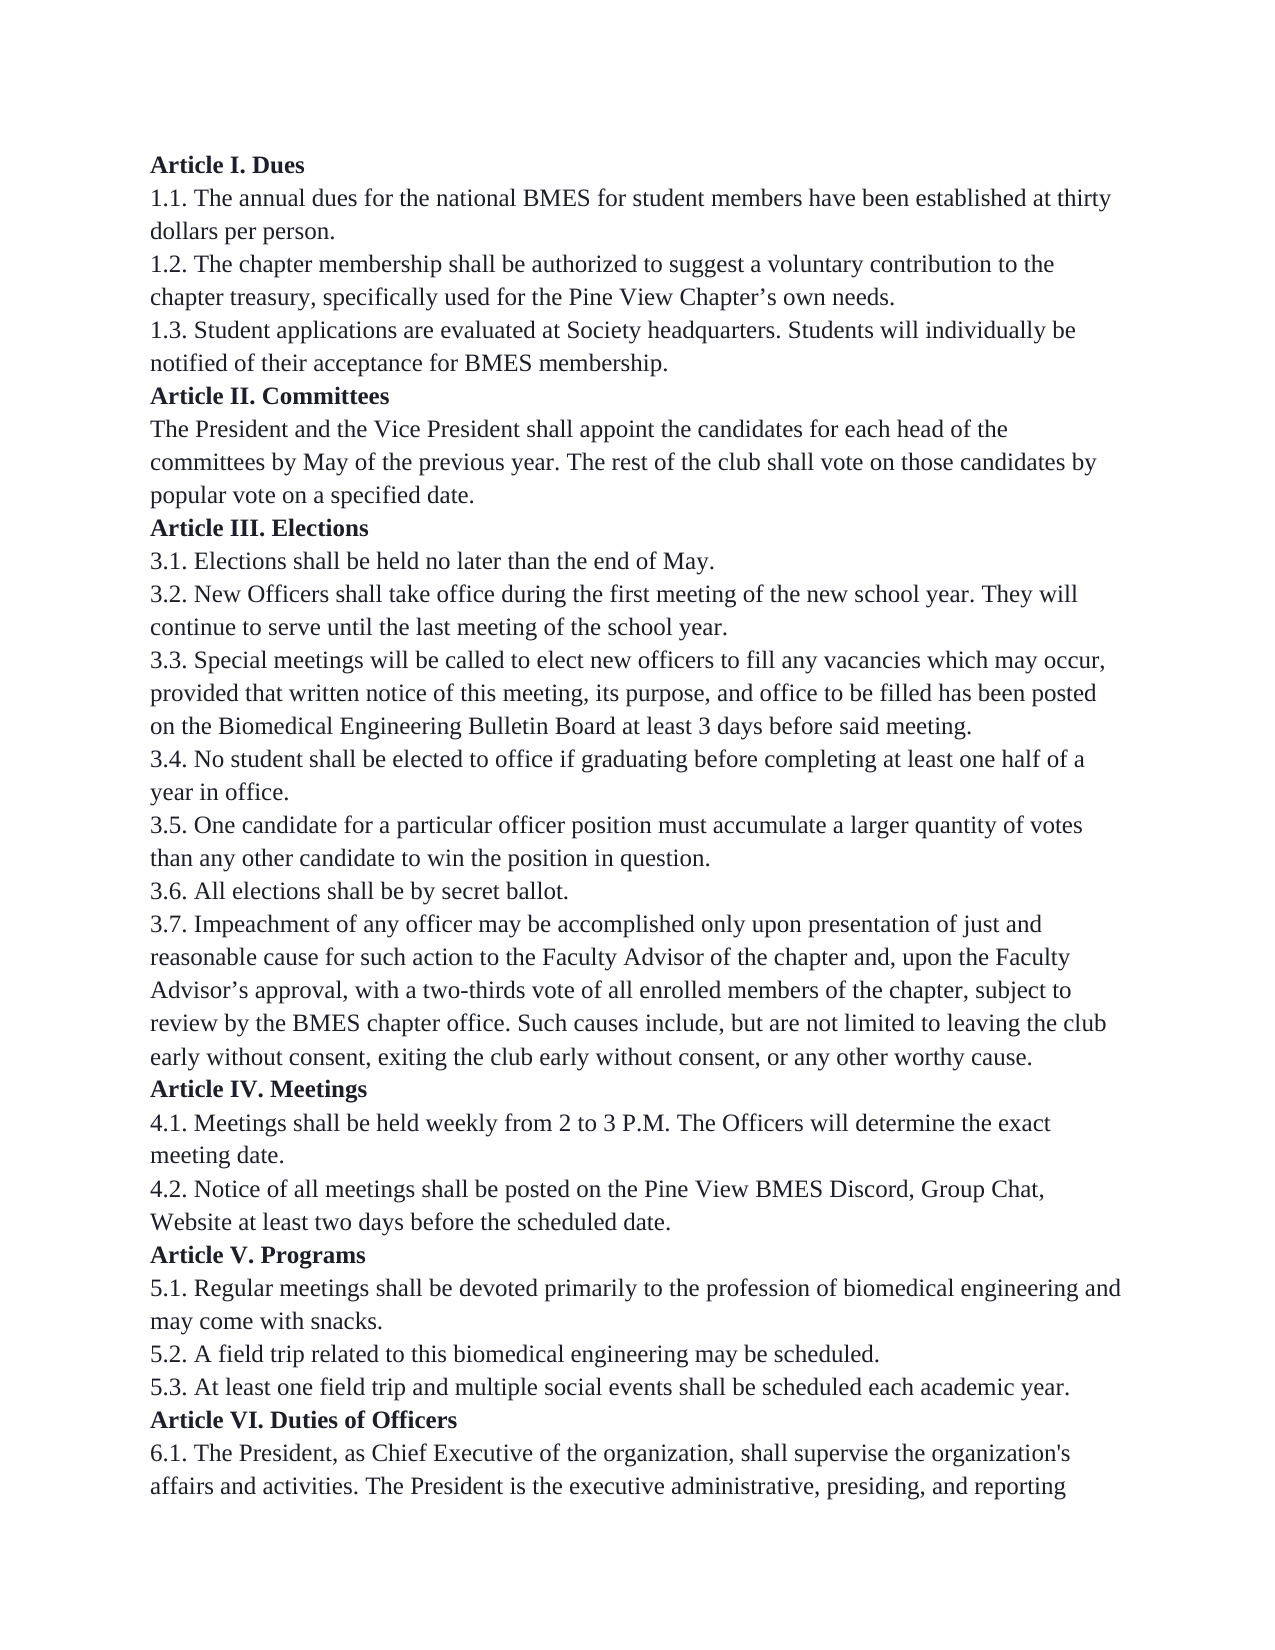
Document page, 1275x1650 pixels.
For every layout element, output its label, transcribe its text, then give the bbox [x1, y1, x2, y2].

text 3.4. No student shall be elected to office if graduating before completing at least one half of a year in office. [150, 744, 1125, 806]
text Article II. Committees [150, 381, 1125, 410]
text Article IV. Meetings [150, 1074, 1125, 1103]
text 4.2. Notice of all meetings shall be posted on the Pine View BMES Discord, Group Chat, Website at least two days before the scheduled date. [150, 1174, 1125, 1235]
text 1.1. The annual dues for the national BMES for student members have been established at thirty dollars per person. [150, 183, 1125, 245]
text 1.2. The chapter membership shall be authorized to suggest a voluntary contribution to the chapter treasury, specifically used for the Pine View Chapter’s own needs. [150, 249, 1125, 311]
text 5.2. A field trip related to this biomedical engineering may be scheduled. [150, 1339, 1125, 1367]
text 1.3. Student applications are evaluated at Society headquarters. Students will individually be notified of their acceptance for BMES membership. [150, 315, 1125, 377]
text Article I. Dues [150, 150, 1125, 179]
text 3.1. Elections shall be held no later than the end of May. [150, 546, 1125, 575]
text 3.3. Special meetings will be called to elect new officers to fill any vacancies which may occur, provided that written notice of this meeting, its purpose, and office to be filled has been posted on the Biomedical Engineering Bulletin Board at least 3 days before said meeting. [150, 645, 1125, 740]
text 4.1. Meetings shall be held weekly from 2 to 3 P.M. The Officers will determine the exact meeting date. [150, 1108, 1125, 1169]
text Article V. Programs [150, 1240, 1125, 1268]
text 3.2. New Officers shall take office during the first meeting of the new school year. They will continue to serve until the last meeting of the school year. [150, 579, 1125, 641]
text Article III. Elections [150, 513, 1125, 542]
text 5.1. Regular meetings shall be devoted primarily to the profession of biomedical engineering and may come with snacks. [150, 1273, 1125, 1334]
text The President and the Vice President shall appoint the candidates for each head of the committees by May of the previous year. The rest of the club shall vote on those candidates by popular vote on a specified date. [150, 414, 1125, 509]
text 3.5. One candidate for a particular officer position must accumulate a larger quantity of votes than any other candidate to win the position in question. [150, 810, 1125, 872]
text Article VI. Duties of Officers [150, 1405, 1125, 1433]
text 3.6. All elections shall be by secret ballot. [150, 876, 1125, 905]
text 5.3. At least one field trip and multiple social events shall be scheduled each academic year. [150, 1372, 1125, 1401]
text 3.7. Impeachment of any officer may be accomplished only upon presentation of just and reasonable cause for such action to the Faculty Advisor of the chapter and, upon the Faculty Advisor’s approval, with a two-thirds vote of all enrolled members of the chapter, subject to review by the BMES chapter office. Such causes include, but are not limited to leaving the club early without consent, exiting the club early without consent, or any other worthy cause. [150, 909, 1125, 1070]
text 6.1. The President, as Chief Executive of the organization, shall supervise the organization's affairs and activities. The President is the executive administrative, presiding, and reporting [150, 1438, 1125, 1499]
